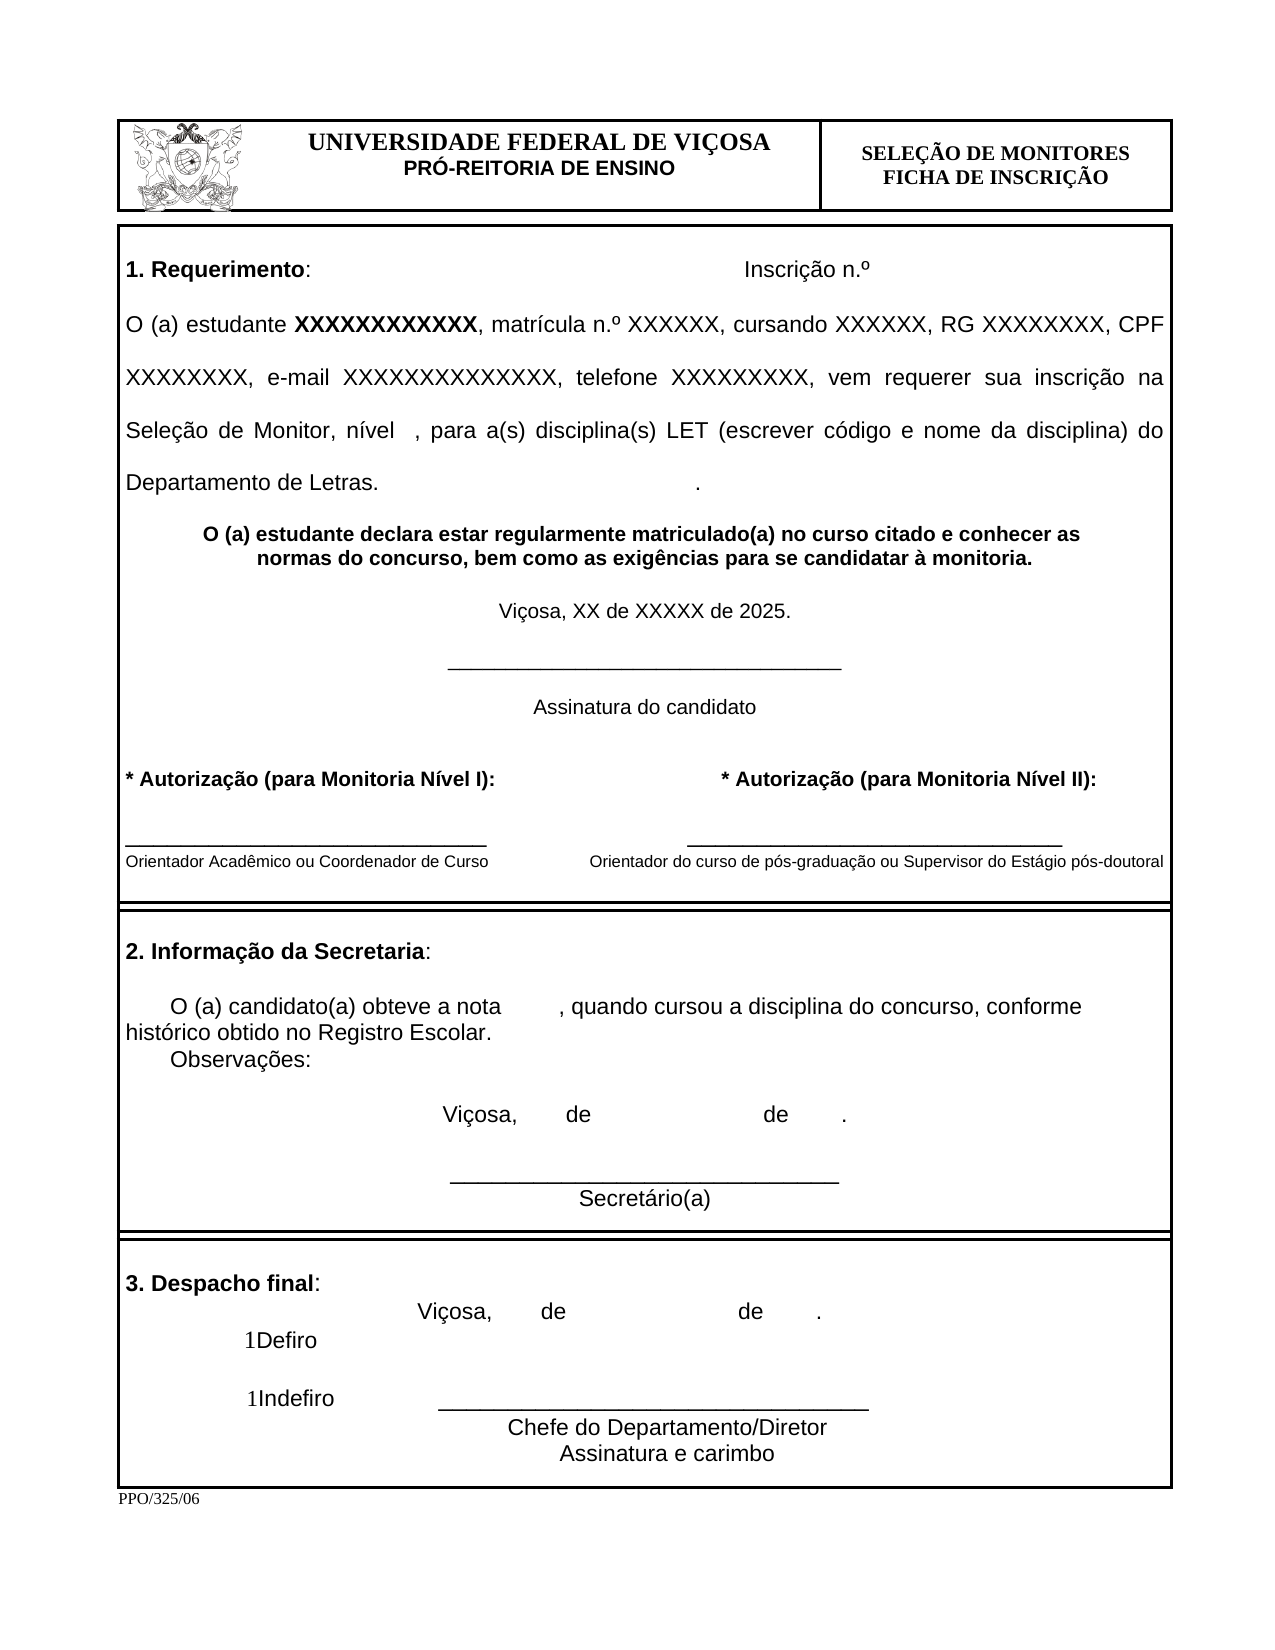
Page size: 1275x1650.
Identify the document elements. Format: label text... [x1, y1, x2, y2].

table_header 1. Requerimento: Inscrição n.º O (a) estudante XXXXXXXXXXXX, matrícula n.º XXXXXX, cursando XXXXXX, RG XXXXXXXX, CPF XXXXXXXX, e-mail XXXXXXXXXXXXXX, telefone XXXXXXXXX, vem requerer sua inscrição na Seleção de Monitor, nível , para a(s) disciplina(s) LET (escrever código e nome da disciplina) do Departamento de Letras. . O (a) estudante declara estar regularmente matriculado(a) no curso citado e conhecer as normas do concurso, bem como as exigências para se candidatar à monitoria. Viçosa, XX de XXXXX de 2025. __________________________________ Assinatura do candidato * Autorização (para Monitoria Nível I): * Autorização (para Monitoria Nível II): __________________________ ___________________________ Orientador Acadêmico ou Coordenador de Curso Orientador do curso de pós-graduação ou Supervisor do Estágio pós-doutoral [120, 227, 1170, 901]
table_cell 2. Informação da Secretaria: O (a) candidato(a) obteve a nota , quando cursou a disciplina do concurso, conforme histórico obtido no Registro Escolar. Observações: Viçosa, de de . ____________________________ Secretário(a) [120, 912, 1170, 1230]
table_header [120, 122, 258, 209]
table_header UNIVERSIDADE FEDERAL DE VIÇOSA PRÓ-REITORIA DE ENSINO [258, 122, 819, 209]
table_cell 3. Despacho final: Viçosa, de de . Defiro Indefiro _______________________________ Chefe do Departamento/Diretor Assinatura e carimbo [120, 1241, 1170, 1486]
text PPO/325/06 [118, 1489, 1157, 1508]
table_cell [120, 1233, 1170, 1238]
picture [132, 123, 243, 212]
table_cell [120, 904, 1170, 908]
table_header SELEÇÃO DE MONITORES FICHA DE INSCRIÇÃO [822, 122, 1170, 209]
